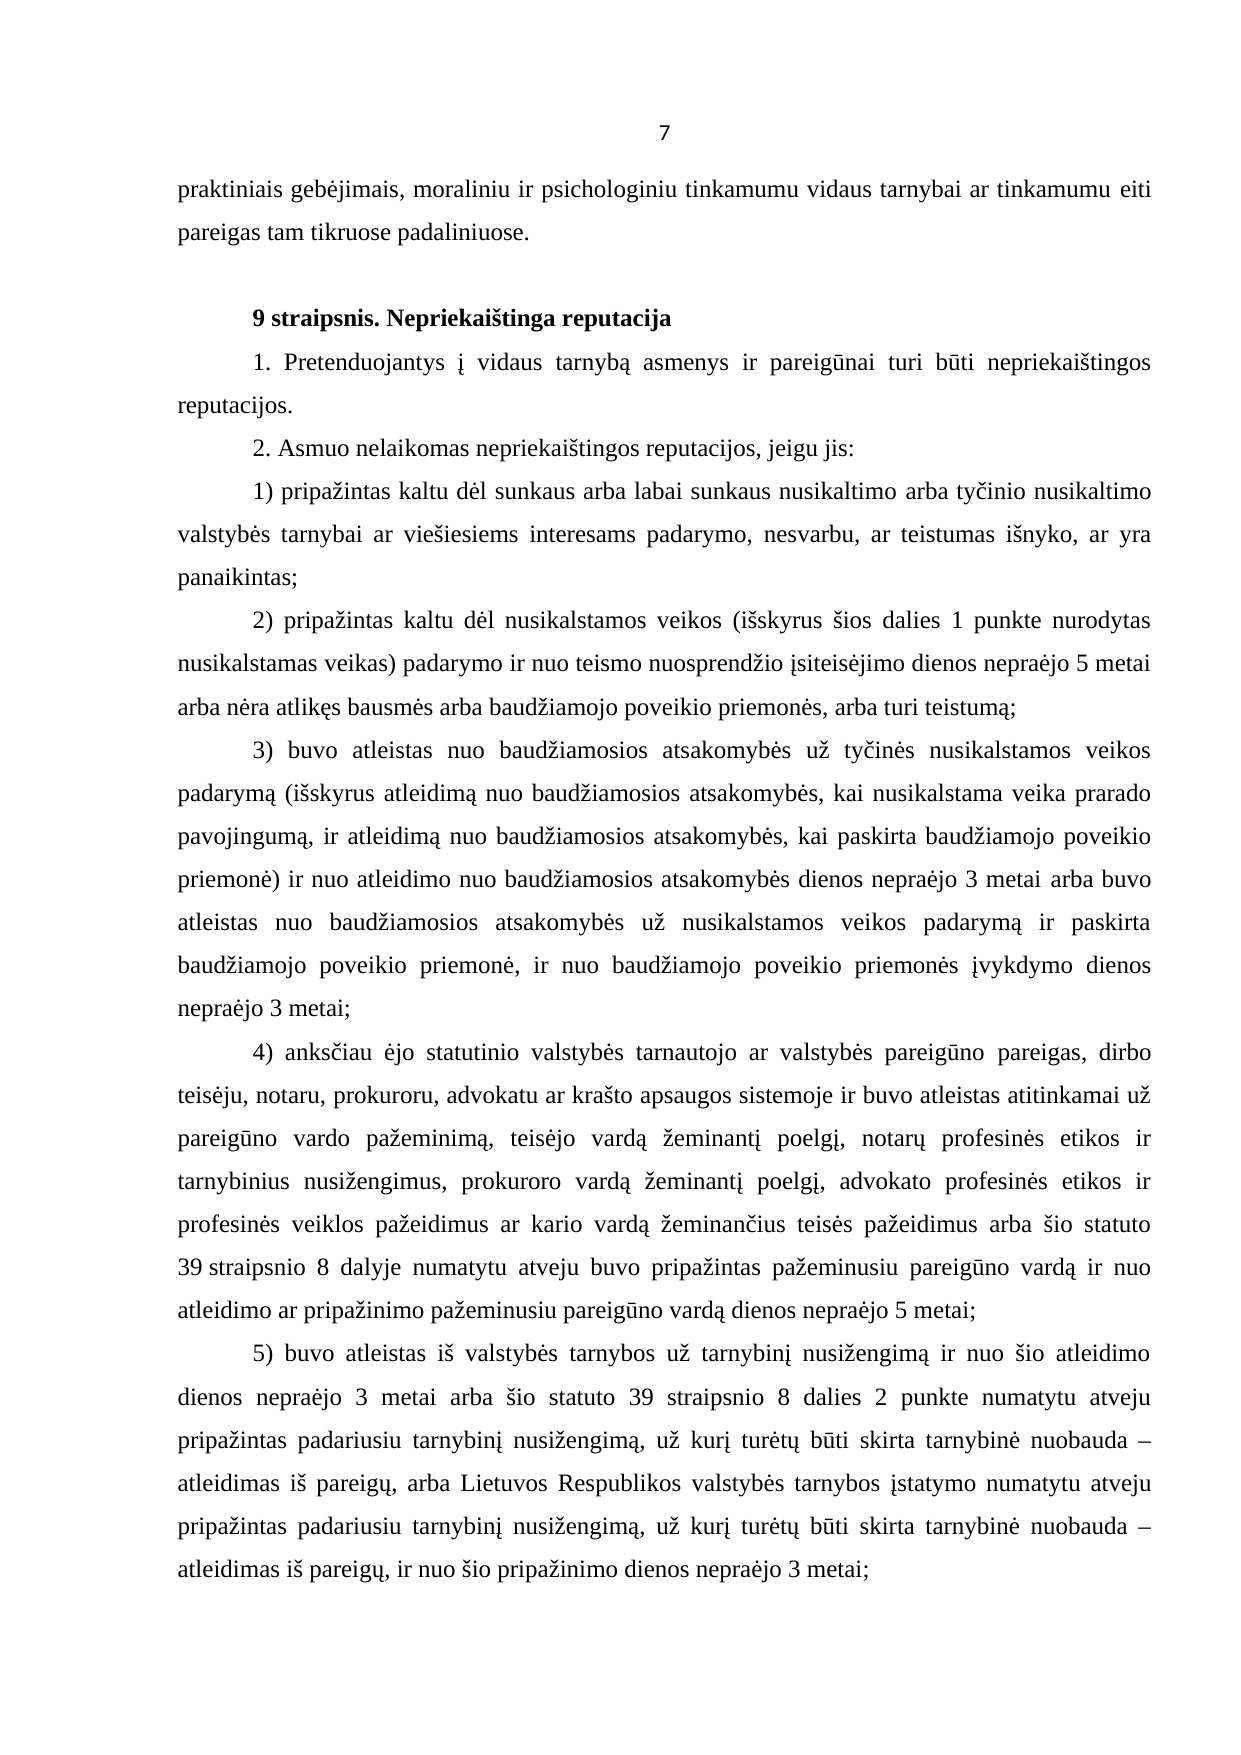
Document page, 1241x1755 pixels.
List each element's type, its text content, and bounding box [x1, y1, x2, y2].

text 3) buvo atleistas nuo baudžiamosios atsakomybės už tyčinės nusikalstamos veikos padarymą (išskyrus atleidimą nuo baudžiamosios atsakomybės, kai nusikalstama veika prarado pavojingumą, ir atleidimą nuo baudžiamosios atsakomybės, kai paskirta baudžiamojo poveikio priemonė) ir nuo atleidimo nuo baudžiamosios atsakomybės dienos nepraėjo 3 metai arba buvo atleistas nuo baudžiamosios atsakomybės už nusikalstamos veikos padarymą ir paskirta baudžiamojo poveikio priemonė, ir nuo baudžiamojo poveikio priemonės įvykdymo dienos nepraėjo 3 metai; [177, 735, 1152, 1022]
text 4) anksčiau ėjo statutinio valstybės tarnautojo ar valstybės pareigūno pareigas, dirbo teisėju, notaru, prokuroru, advokatu ar krašto apsaugos sistemoje ir buvo atleistas atitinkamai už pareigūno vardo pažeminimą, teisėjo vardą žeminantį poelgį, notarų profesinės etikos ir tarnybinius nusižengimus, prokuroro vardą žeminantį poelgį, advokato profesinės etikos ir profesinės veiklos pažeidimus ar kario vardą žeminančius teisės pažeidimus arba šio statuto 39 straipsnio 8 dalyje numatytu atveju buvo pripažintas pažeminusiu pareigūno vardą ir nuo atleidimo ar pripažinimo pažeminusiu pareigūno vardą dienos nepraėjo 5 metai; [177, 1037, 1152, 1324]
text 1. Pretenduojantys į vidaus tarnybą asmenys ir pareigūnai turi būti nepriekaištingos reputacijos. [177, 347, 1152, 418]
text 1) pripažintas kaltu dėl sunkaus arba labai sunkaus nusikaltimo arba tyčinio nusikaltimo valstybės tarnybai ar viešiesiems interesams padarymo, nesvarbu, ar teistumas išnyko, ar yra panaikintas; [177, 476, 1152, 591]
text 2) pripažintas kaltu dėl nusikalstamos veikos (išskyrus šios dalies 1 punkte nurodytas nusikalstamas veikas) padarymo ir nuo teismo nuosprendžio įsiteisėjimo dienos nepraėjo 5 metai arba nėra atlikęs bausmės arba baudžiamojo poveikio priemonės, arba turi teistumą; [177, 605, 1152, 720]
text 9 straipsnis. Nepriekaištinga reputacija [177, 303, 1152, 332]
text 2. Asmuo nelaikomas nepriekaištingos reputacijos, jeigu jis: [177, 433, 1152, 462]
text 5) buvo atleistas iš valstybės tarnybos už tarnybinį nusižengimą ir nuo šio atleidimo dienos nepraėjo 3 metai arba šio statuto 39 straipsnio 8 dalies 2 punkte numatytu atveju pripažintas padariusiu tarnybinį nusižengimą, už kurį turėtų būti skirta tarnybinė nuobauda – atleidimas iš pareigų, arba Lietuvos Respublikos valstybės tarnybos įstatymo numatytu atveju pripažintas padariusiu tarnybinį nusižengimą, už kurį turėtų būti skirta tarnybinė nuobauda – atleidimas iš pareigų, ir nuo šio pripažinimo dienos nepraėjo 3 metai; [177, 1338, 1152, 1583]
text praktiniais gebėjimais, moraliniu ir psichologiniu tinkamumu vidaus tarnybai ar tinkamumu eiti pareigas tam tikruose padaliniuose. [177, 174, 1152, 246]
